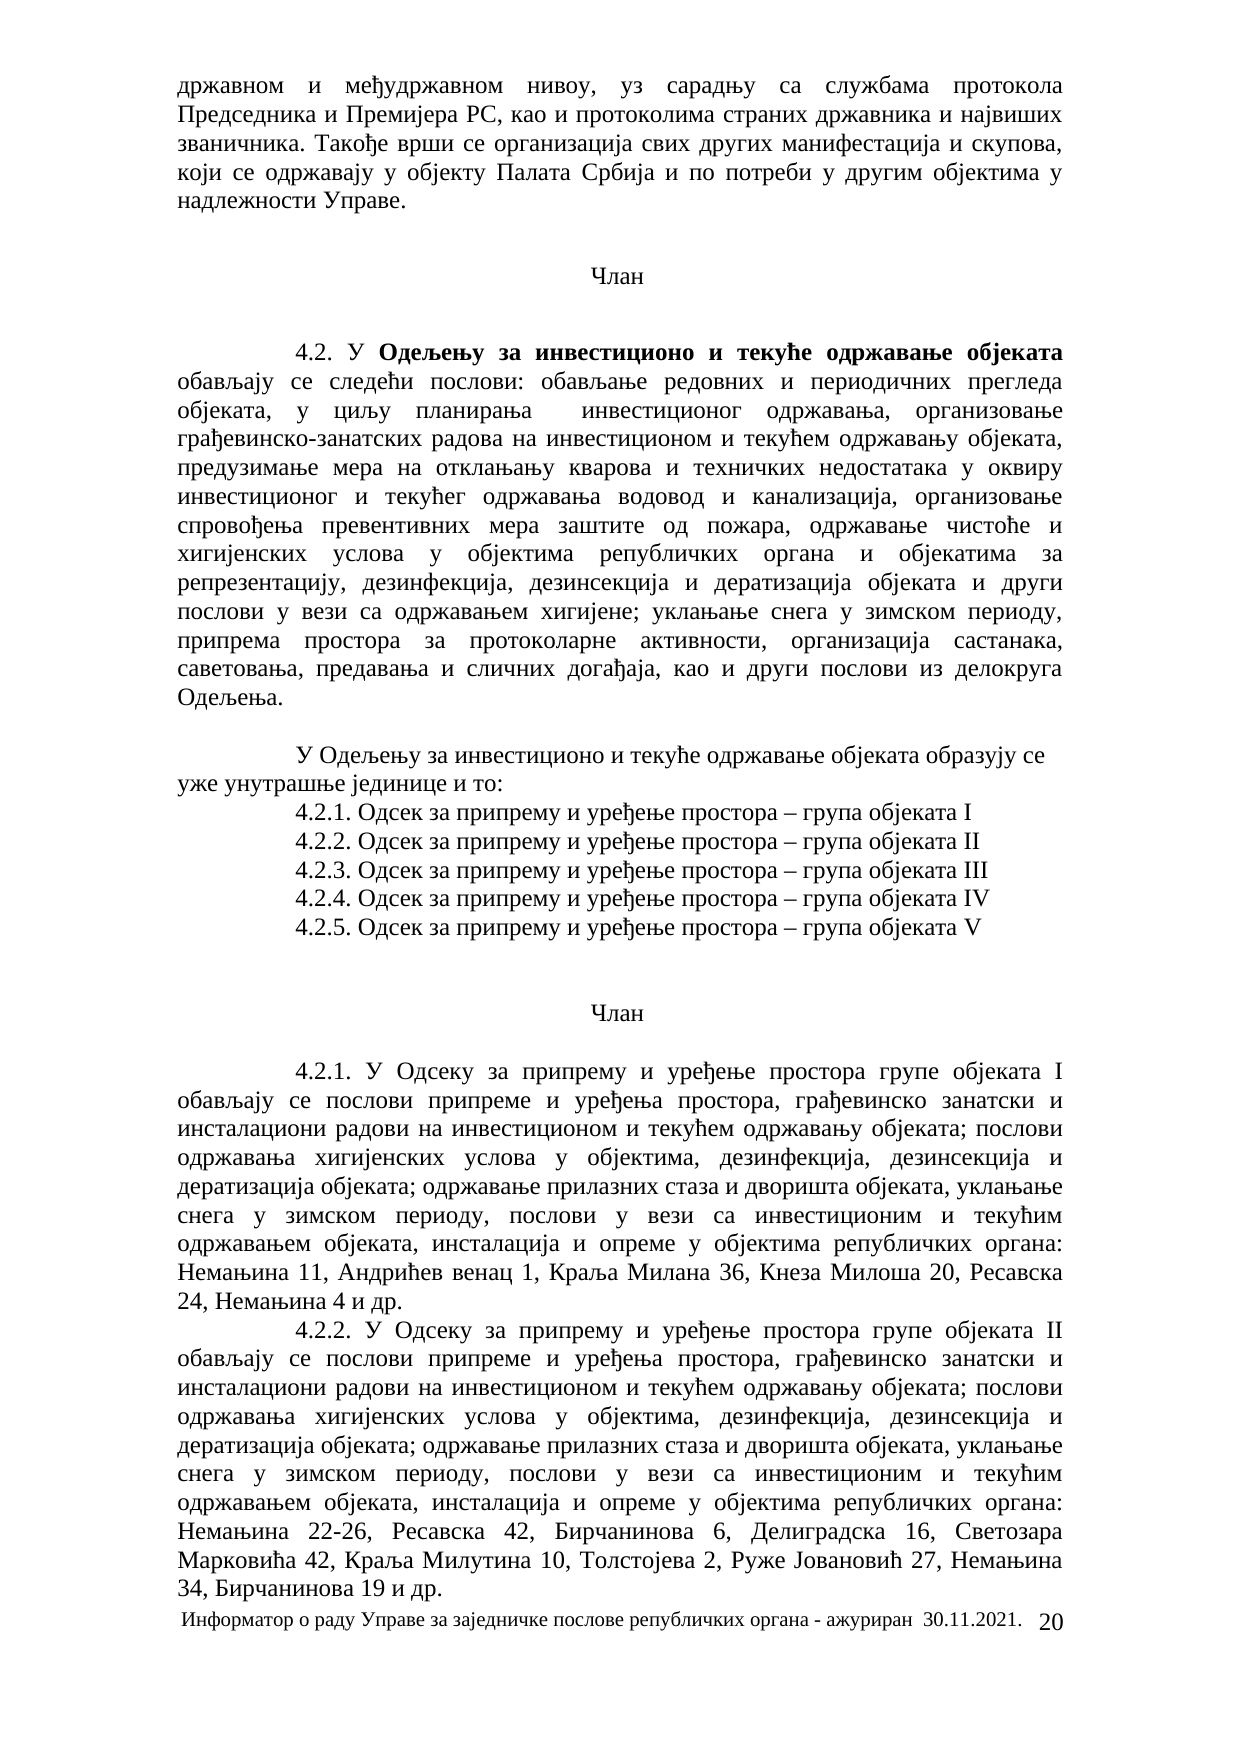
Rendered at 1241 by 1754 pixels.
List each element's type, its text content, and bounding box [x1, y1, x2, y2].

text државном и међудржавном нивоу, уз сарадњу са службама протокола Председника и Премијера РС, као и протоколима страних државника и највиших званичника. Такође врши се организација свих других манифестација и скупова, који се одржавају у објекту Палата Србија и по потреби у другим објектима у надлежности Управе. [177, 71, 1063, 214]
text 4.2.2. У Одсеку за припрему и уређење простора групе објеката II обављају се послови припреме и уређења простора, грађевинско занатски и инсталациони радови на инвестиционом и текућем одржавању објеката; послови одржавања хигијенских услова у објектима, дезинфекција, дезинсекција и дератизација објеката; одржавање прилазних стаза и дворишта објеката, уклањање снега у зимском периоду, послови у вези са инвестиционим и текућим одржавањем објеката, инсталација и опреме у објектима републичких органа: Немањина 22-26, Ресавска 42, Бирчанинова 6, Делиградска 16, Светозара Марковића 42, Краља Милутина 10, Толстојева 2, Руже Јовановић 27, Немањина 34, Бирчанинова 19 и др. [177, 1315, 1063, 1602]
text У Одељењу за инвестиционо и текуће одржавање објеката образују се уже унутрашње јединице и то: [177, 740, 1063, 797]
text 4.2.2. Одсек за припрему и уређење простора – група објеката II [177, 826, 1063, 855]
text 4.2.3. Одсек за припрему и уређење простора – група објеката III [177, 855, 1063, 883]
text 4.2.4. Одсек за припрему и уређење простора – група објеката IV [177, 883, 1063, 912]
text 4.2.5. Одсек за припрему и уређење простора – група објеката V [177, 912, 1063, 941]
text 4.2.1. Одсек за припрему и уређење простора – група објеката I [177, 797, 1063, 826]
text 4.2.1. У Одсеку за припрему и уређење простора групе објеката I обављају се послови припреме и уређења простора, грађевинско занатски и инсталациони радови на инвестиционом и текућем одржавању објеката; послови одржавања хигијенских услова у објектима, дезинфекција, дезинсекција и дератизација објеката; одржавање прилазних стаза и дворишта објеката, уклањање снега у зимском периоду, послови у вези са инвестиционим и текућим одржавањем објеката, инсталација и опреме у објектима републичких органа: Немањина 11, Андрићев венац 1, Краља Милана 36, Кнеза Милоша 20, Ресавска 24, Немањина 4 и др. [177, 1056, 1063, 1315]
text 4.2. У Одељењу за инвестиционо и текуће одржавање објеката обављају се следећи послови: обављање редовних и периодичних прегледа објеката, у циљу планирања инвестиционог одржавања, организовање грађевинско-занатских радова на инвестиционом и текућем одржавању објеката, предузимање мера на отклањању кварова и техничких недостатака у оквиру инвестиционог и текућег одржавања водовод и канализација, организовање спровођења превентивних мера заштите од пожара, одржавање чистоће и хигијенских услова у објектима републичких органа и објекатима за репрезентацију, дезинфекција, дезинсекција и дератизација објеката и други послови у вези са одржавањем хигијене; уклањање снега у зимском периоду, припрема простора за протоколарне активности, организација састанака, саветовања, предавања и сличних догађаја, као и други послови из делокруга Одељења. [177, 337, 1063, 711]
text Члан [177, 261, 1063, 290]
text Члан [177, 998, 1063, 1027]
